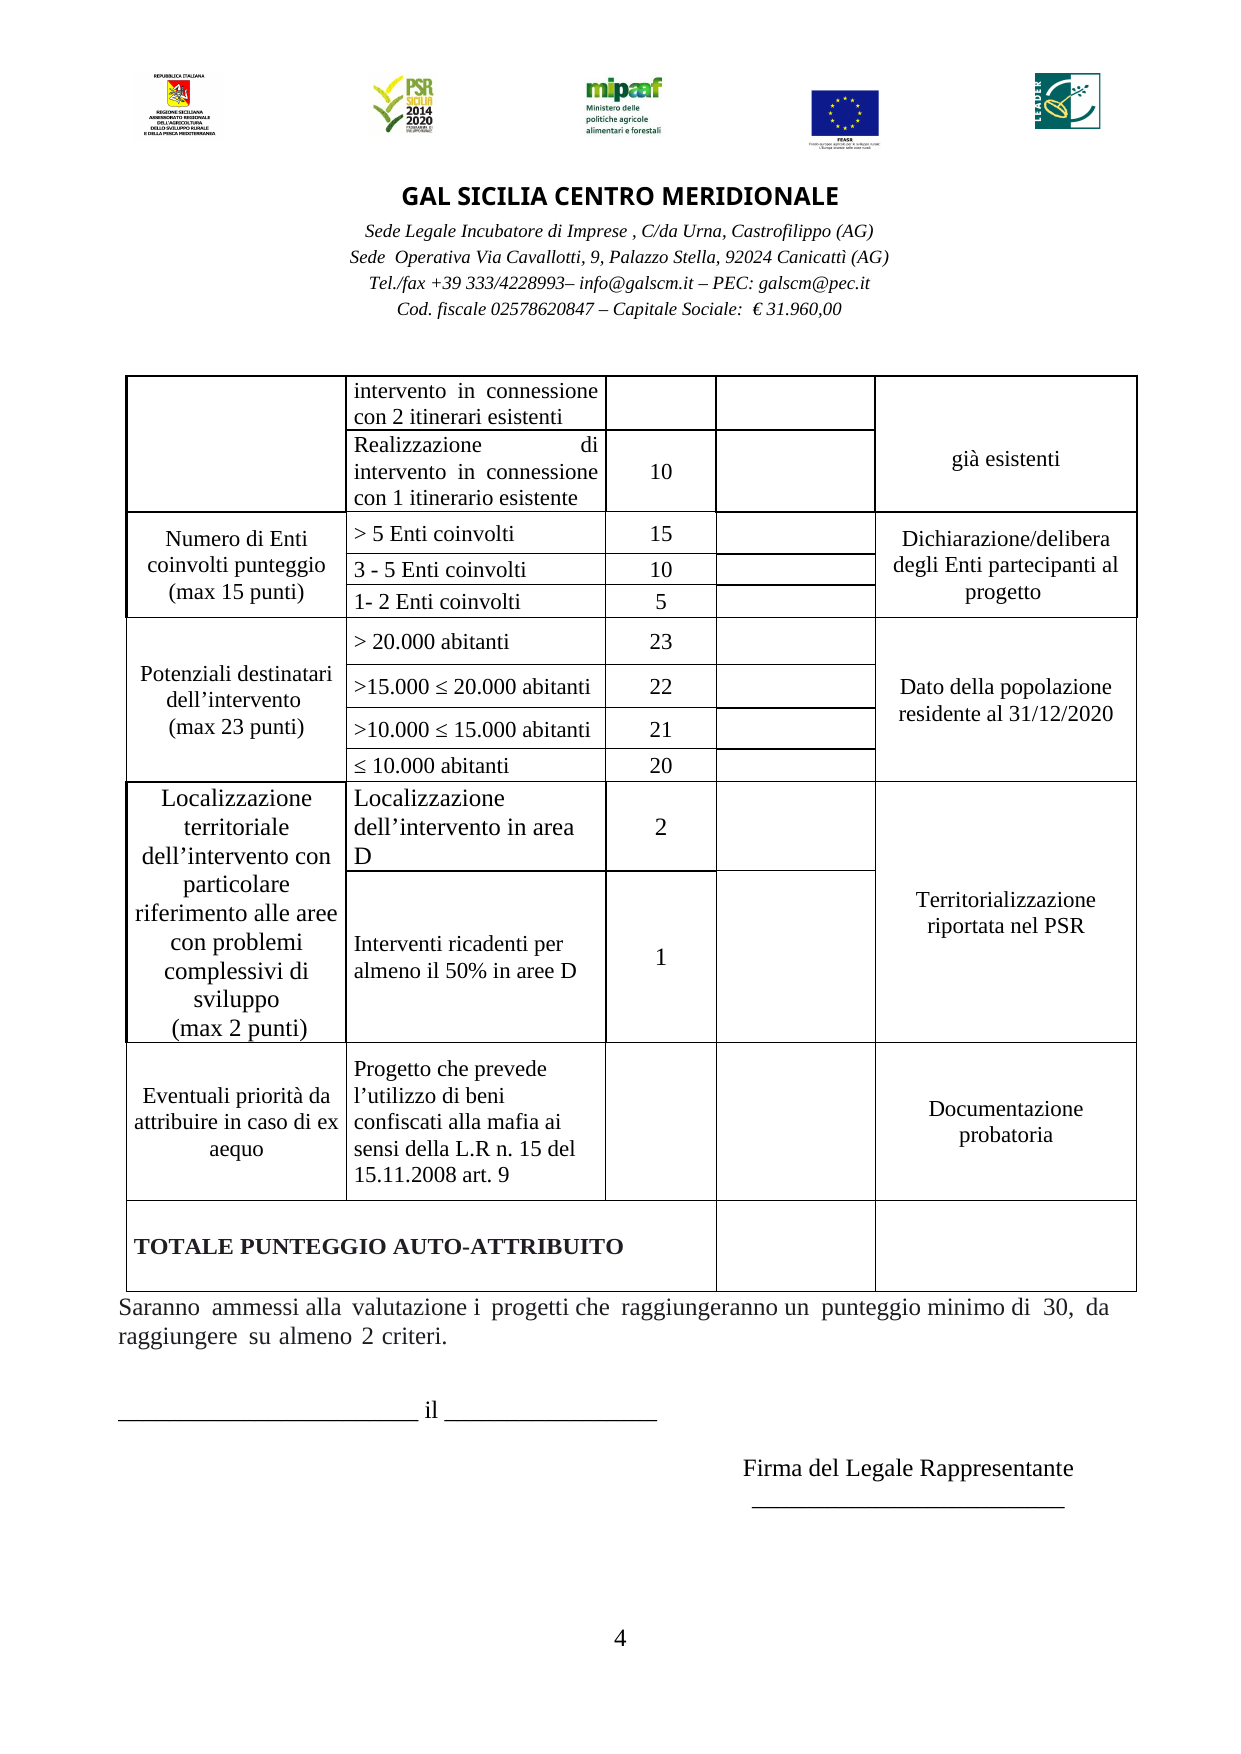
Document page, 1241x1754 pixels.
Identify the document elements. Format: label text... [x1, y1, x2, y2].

table_cell 1 [607, 872, 716, 1042]
text Saranno ammessi alla valutazione i progetti che raggiungeranno un punteggio minimo di 30, da raggiungere su almeno 2 criteri. [118, 1292, 1122, 1349]
table_cell [717, 665, 875, 707]
table_cell 15 [606, 512, 716, 553]
table_cell Dato della popolazione residente al 31/12/2020 [876, 618, 1136, 781]
table_cell 22 [606, 665, 716, 707]
table_cell [717, 1043, 875, 1200]
table_cell 3 - 5 Enti coinvolti [347, 554, 605, 584]
table_cell >15.000 ≤ 20.000 abitanti [347, 665, 605, 707]
table_cell >10.000 ≤ 15.000 abitanti [347, 708, 605, 748]
table_cell 1- 2 Enti coinvolti [347, 585, 605, 617]
table_cell Territorializzazione riportata nel PSR [876, 782, 1136, 1042]
table_cell [606, 1043, 716, 1200]
table_cell [717, 586, 875, 617]
table_cell già esistenti [876, 377, 1136, 511]
table_cell [717, 782, 875, 869]
table_cell 2 [607, 782, 716, 869]
table_cell [717, 709, 875, 748]
table_cell [717, 513, 875, 553]
table_cell [717, 431, 874, 511]
table_cell 21 [606, 708, 716, 748]
table_cell Eventuali priorità da attribuire in caso di ex aequo [127, 1043, 346, 1200]
table_cell [876, 1201, 1136, 1291]
table_cell Potenziali destinatari dell’intervento (max 23 punti) [127, 618, 346, 781]
table_cell Documentazione probatoria [876, 1043, 1136, 1200]
table_cell Interventi ricadenti per almeno il 50% in aree D [347, 872, 605, 1042]
table_cell 5 [606, 585, 716, 617]
text ________________________ il _________________ [118, 1395, 1122, 1424]
table_cell 23 [606, 618, 716, 664]
text Firma del Legale Rappresentante _________________________ [694, 1453, 1122, 1510]
table_cell > 20.000 abitanti [347, 618, 605, 664]
table_cell [717, 555, 875, 584]
table_cell Progetto che prevede l’utilizzo di beni confiscati alla mafia ai sensi della L.R n. 15 del 15.11.2008 art. 9 [347, 1043, 605, 1200]
table_cell [717, 871, 875, 1042]
table_cell TOTALE PUNTEGGIO AUTO-ATTRIBUITO [127, 1201, 716, 1291]
table_cell ≤ 10.000 abitanti [347, 749, 605, 781]
table_cell 10 [606, 554, 716, 584]
table_cell [128, 377, 345, 511]
table_cell [717, 377, 874, 429]
table_cell Numero di Enti coinvolti punteggio (max 15 punti) [128, 513, 346, 617]
table_cell > 5 Enti coinvolti [347, 512, 605, 553]
table_cell intervento in connessione con 2 itinerari esistenti [347, 377, 605, 429]
table_cell Localizzazione territoriale dell’intervento con particolare riferimento alle aree con problemi complessivi di sviluppo (max 2 punti) [128, 783, 345, 1042]
table_cell [717, 618, 875, 664]
table_cell 20 [606, 749, 716, 781]
table_cell Localizzazione dell’intervento in area D [347, 782, 605, 869]
table_cell Realizzazione di intervento in connessione con 1 itinerario esistente [347, 431, 605, 511]
table_cell Dichiarazione/delibera degli Enti partecipanti al progetto [876, 513, 1136, 617]
table_cell [717, 750, 875, 781]
table_cell 10 [607, 431, 715, 511]
table_cell [717, 1201, 875, 1291]
table_cell [607, 377, 715, 429]
